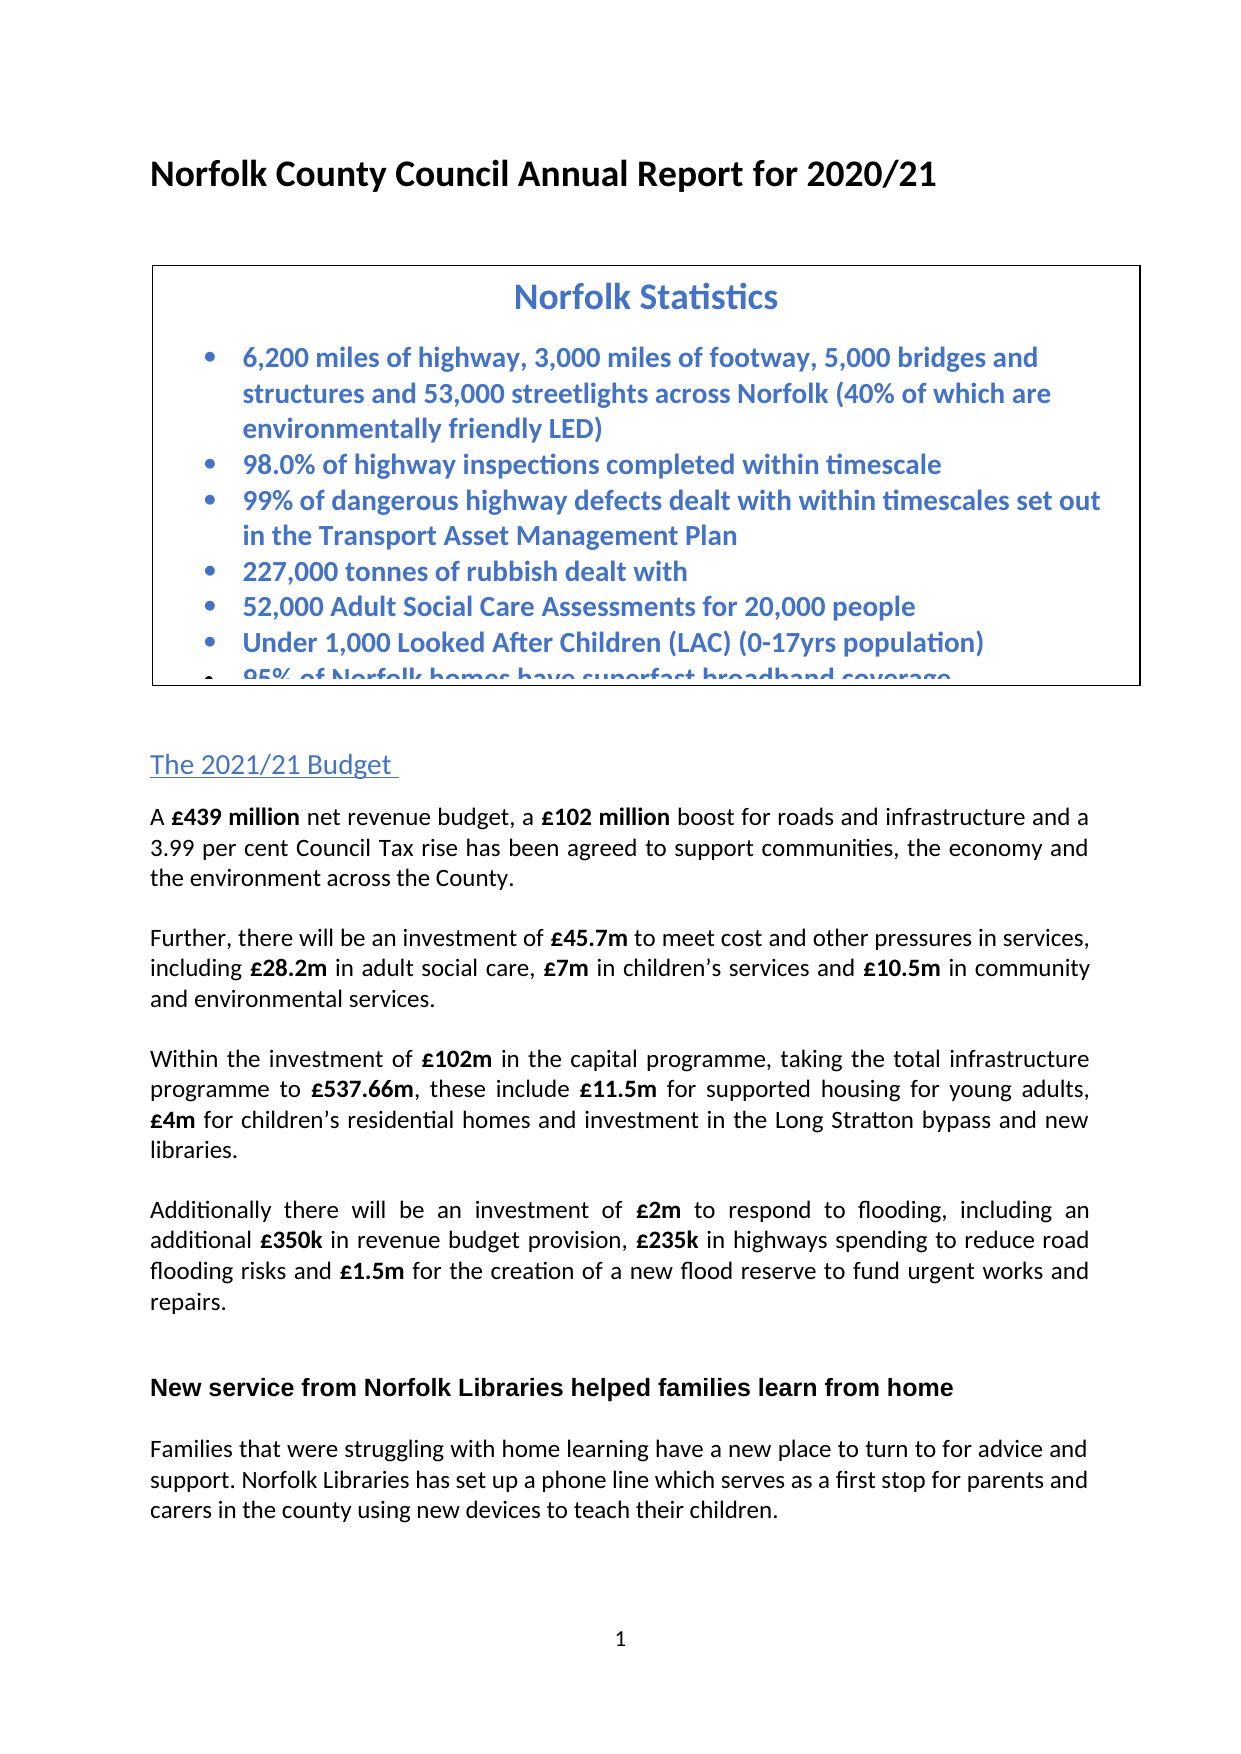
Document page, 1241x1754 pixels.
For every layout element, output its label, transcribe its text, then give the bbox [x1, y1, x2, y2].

text Families that were struggling with home learning have a new place to turn to for advice and support. Norfolk Libraries has set up a phone line which serves as a first stop for parents and carers in the county using new devices to teach their children. [150, 1433, 1090, 1525]
text Additionally there will be an investment of £2m to respond to flooding, including an additional £350k in revenue budget provision, £235k in highways spending to reduce road flooding risks and £1.5m for the creation of a new flood reserve to fund urgent works and repairs. [150, 1194, 1090, 1316]
text New service from Norfolk Libraries helped families learn from home [150, 1373, 1090, 1402]
text Further, there will be an investment of £45.7m to meet cost and other pressures in services, including £28.2m in adult social care, £7m in children’s services and £10.5m in community and environmental services. [150, 922, 1090, 1014]
text A £439 million net revenue budget, a £102 million boost for roads and infrastructure and a 3.99 per cent Council Tax rise has been agreed to support communities, the economy and the environment across the County. [150, 801, 1090, 893]
list Under 1,000 Looked After Children (LAC) (0-17yrs population) [205, 624, 1125, 660]
text Within the investment of £102m in the capital programme, taking the total infrastructure programme to £537.66m, these include £11.5m for supported housing for young adults, £4m for children’s residential homes and investment in the Long Stratton bypass and new libraries. [150, 1043, 1090, 1165]
list 227,000 tonnes of rubbish dealt with [205, 553, 1125, 588]
text Norfolk County Council Annual Report for 2020/21 [150, 150, 1090, 196]
list 52,000 Adult Social Care Assessments for 20,000 people [205, 588, 1125, 624]
text The 2021/21 Budget [150, 746, 1090, 782]
list 95% of Norfolk homes have superfast broadband coverage [205, 660, 1125, 678]
text Norfolk Statistics [167, 273, 1125, 319]
list 6,200 miles of highway, 3,000 miles of footway, 5,000 bridges and structures and 53,000 streetlights across Norfolk (40% of which are environmentally friendly LED) [205, 339, 1125, 446]
list 99% of dangerous highway defects dealt with within timescales set out in the Transport Asset Management Plan [205, 482, 1125, 553]
list 98.0% of highway inspections completed within timescale [205, 446, 1125, 482]
